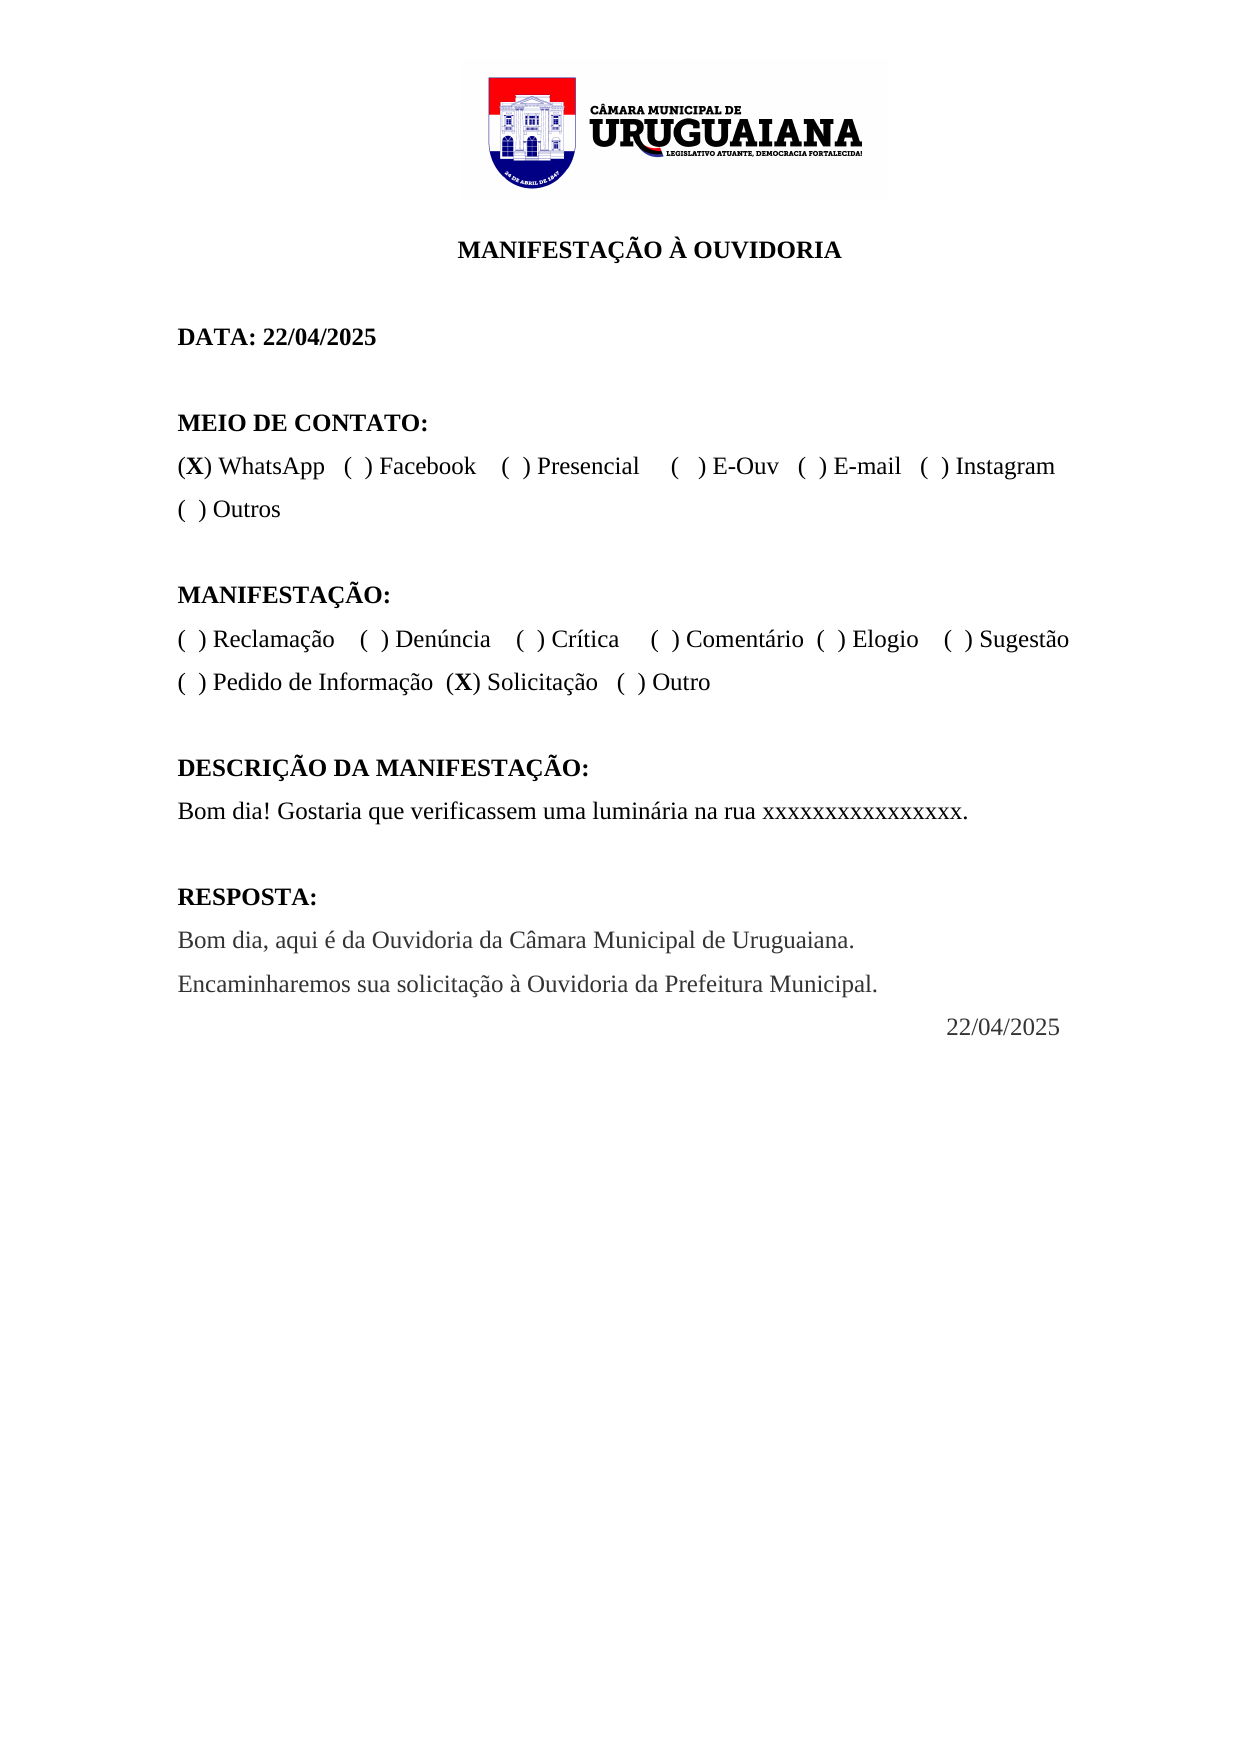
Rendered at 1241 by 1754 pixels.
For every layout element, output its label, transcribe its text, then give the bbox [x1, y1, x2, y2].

text ( ) Outros [177, 494, 1122, 523]
list Bom dia, aqui é da Ouvidoria da Câmara Municipal de Uruguaiana. [177, 926, 1122, 954]
list Encaminharemos sua solicitação à Ouvidoria da Prefeitura Municipal. [177, 969, 1122, 997]
text MANIFESTAÇÃO À OUVIDORIA [177, 236, 1122, 264]
text DATA: 22/04/2025 [177, 322, 1122, 351]
text MANIFESTAÇÃO: [177, 581, 1122, 609]
text MEIO DE CONTATO: [177, 408, 1122, 437]
text DESCRIÇÃO DA MANIFESTAÇÃO: [177, 753, 1122, 782]
list RESPOSTA: [177, 882, 1122, 911]
text ( ) Pedido de Informação (X) Solicitação ( ) Outro [177, 667, 1122, 696]
text ( ) Reclamação ( ) Denúncia ( ) Crítica ( ) Comentário ( ) Elogio ( ) Sugestão [177, 624, 1122, 652]
picture [462, 58, 888, 199]
list 22/04/2025 [177, 1012, 1122, 1041]
text Bom dia! Gostaria que verificassem uma luminária na rua xxxxxxxxxxxxxxxx. [177, 796, 1122, 825]
text (X) WhatsApp ( ) Facebook ( ) Presencial ( ) E-Ouv ( ) E-mail ( ) Instagram [177, 451, 1122, 480]
